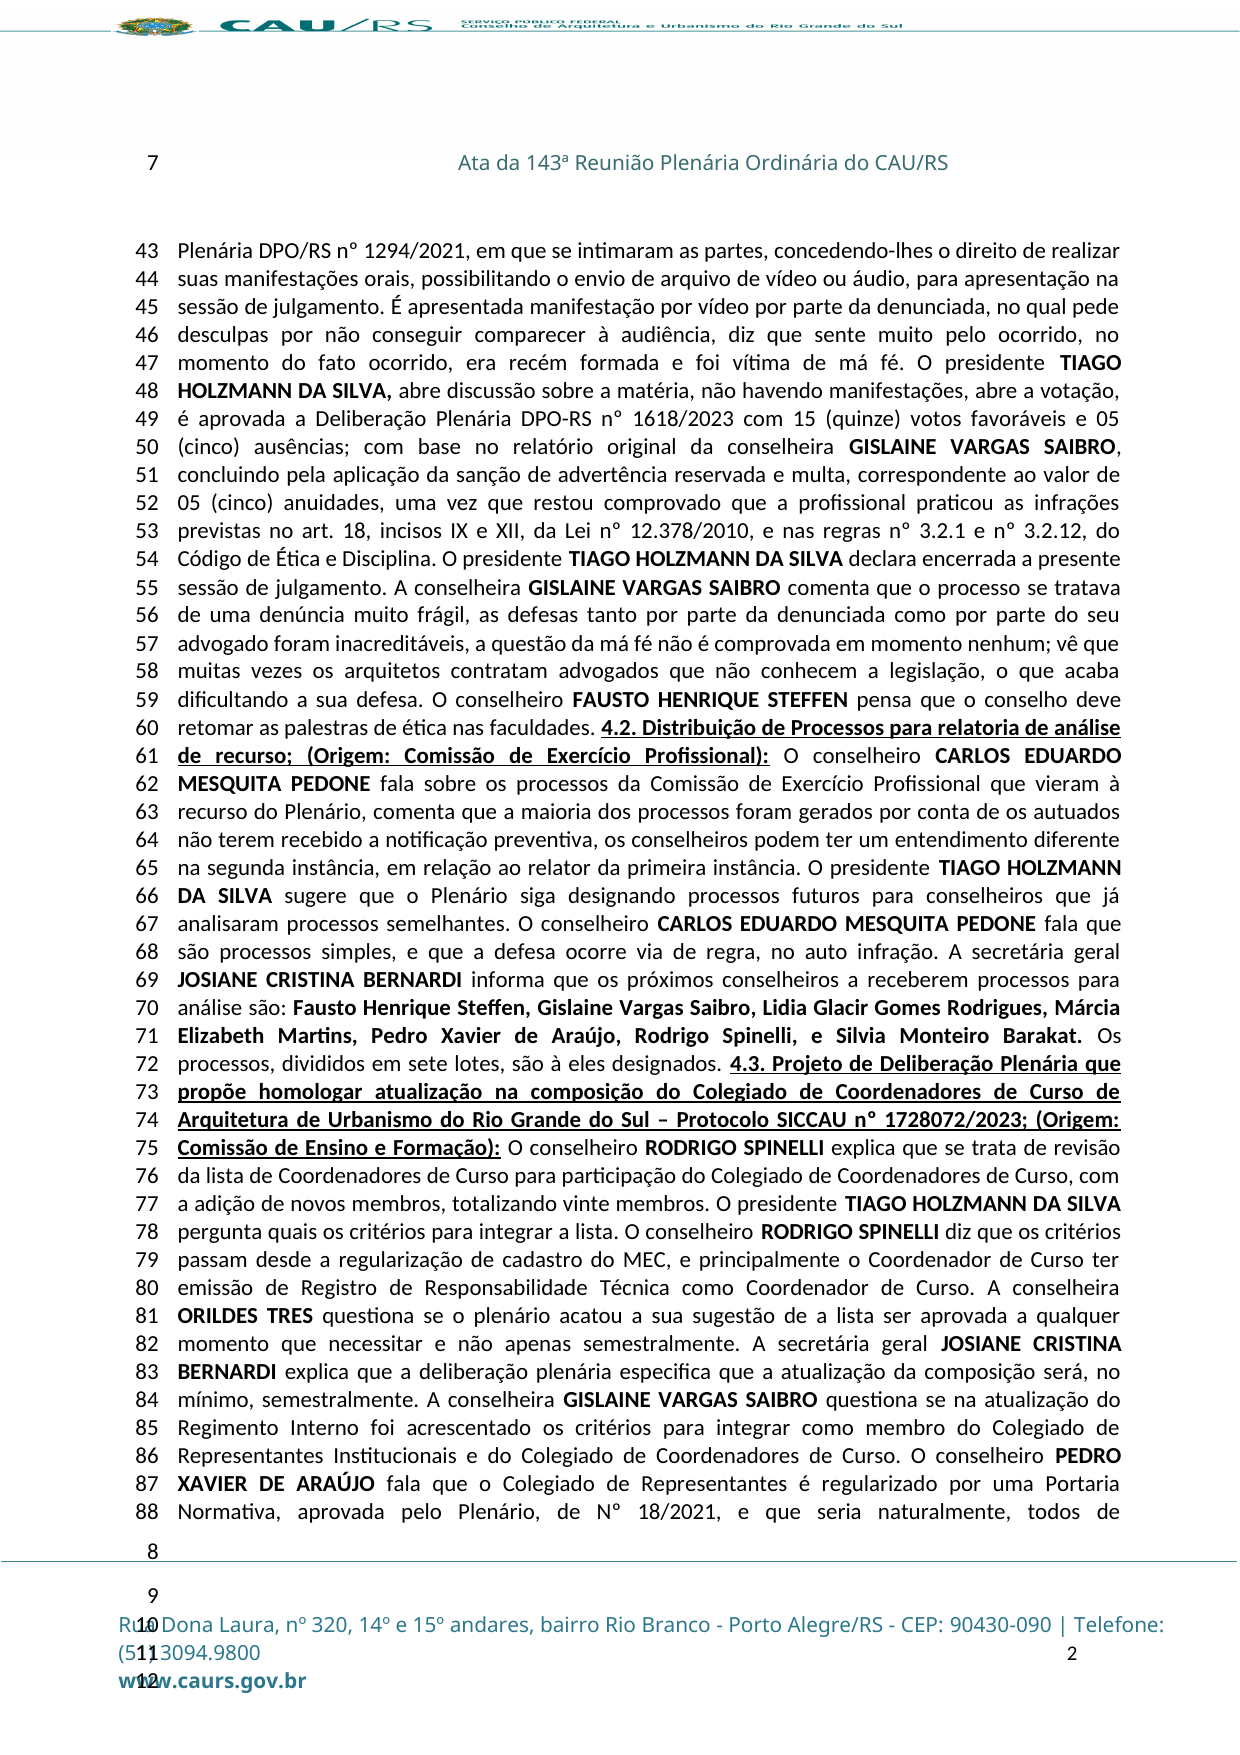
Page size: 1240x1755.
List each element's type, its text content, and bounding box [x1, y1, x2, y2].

text Arquitetura de Urbanismo do Rio Grande do Sul – Protocolo SICCAU nº 1728072/2023; (Origem: [177, 1102, 1121, 1129]
text Comissão de Ensino e Formação): O conselheiro RODRIGO SPINELLI explica que se trata de revisão da lista de Coordenadores de Curso para participação do Colegiado de Coordenadores de Curso, com a adição de novos membros, totalizando vinte membros. O presidente TIAGO HOLZMANN DA SILVA pergunta quais os critérios para integrar a lista. O conselheiro RODRIGO SPINELLI diz que os critérios passam desde a regularização de cadastro do MEC, e principalmente o Coordenador de Curso ter emissão de Registro de Responsabilidade Técnica como Coordenador de Curso. A conselheira ORILDES TRES questiona se o plenário acatou a sua sugestão de a lista ser aprovada a qualquer momento que necessitar e não apenas semestralmente. A secretária geral JOSIANE CRISTINA BERNARDI explica que a deliberação plenária especifica que a atualização da composição será, no mínimo, semestralmente. A conselheira GISLAINE VARGAS SAIBRO questiona se na atualização do Regimento Interno foi acrescentado os critérios para integrar como membro do Colegiado de Representantes Institucionais e do Colegiado de Coordenadores de Curso. O conselheiro PEDRO XAVIER DE ARAÚJO fala que o Colegiado de Representantes é regularizado por uma Portaria Normativa, aprovada pelo Plenário, de Nº 18/2021, e que seria naturalmente, todos de [177, 1130, 1121, 1525]
text Plenária DPO/RS nº 1294/2021, em que se intimaram as partes, concedendo-lhes o direito de realizar suas manifestações orais, possibilitando o envio de arquivo de vídeo ou áudio, para apresentação na sessão de julgamento. É apresentada manifestação por vídeo por parte da denunciada, no qual pede desculpas por não conseguir comparecer à audiência, diz que sente muito pelo ocorrido, no momento do fato ocorrido, era recém formada e foi vítima de má fé. O presidente TIAGO HOLZMANN DA SILVA, abre discussão sobre a matéria, não havendo manifestações, abre a votação, é aprovada a Deliberação Plenária DPO-RS nº 1618/2023 com 15 (quinze) votos favoráveis e 05 (cinco) ausências; com base no relatório original da conselheira GISLAINE VARGAS SAIBRO, concluindo pela aplicação da sanção de advertência reservada e multa, correspondente ao valor de 05 (cinco) anuidades, uma vez que restou comprovado que a profissional praticou as infrações previstas no art. 18, incisos IX e XII, da Lei nº 12.378/2010, e nas regras nº 3.2.1 e nº 3.2.12, do Código de Ética e Disciplina. O presidente TIAGO HOLZMANN DA SILVA declara encerrada a presente sessão de julgamento. A conselheira GISLAINE VARGAS SAIBRO comenta que o processo se tratava de uma denúncia muito frágil, as defesas tanto por parte da denunciada como por parte do seu advogado foram inacreditáveis, a questão da má fé não é comprovada em momento nenhum; vê que muitas vezes os arquitetos contratam advogados que não conhecem a legislação, o que acaba dificultando a sua defesa. O conselheiro FAUSTO HENRIQUE STEFFEN pensa que o conselho deve retomar as palestras de ética nas faculdades. 4.2. Distribuição de Processos para relatoria de análise de recurso; (Origem: Comissão de Exercício Profissional): O conselheiro CARLOS EDUARDO MESQUITA PEDONE fala sobre os processos da Comissão de Exercício Profissional que vieram à recurso do Plenário, comenta que a maioria dos processos foram gerados por conta de os autuados não terem recebido a notificação preventiva, os conselheiros podem ter um entendimento diferente na segunda instância, em relação ao relator da primeira instância. O presidente TIAGO HOLZMANN DA SILVA sugere que o Plenário siga designando processos futuros para conselheiros que já analisaram processos semelhantes. O conselheiro CARLOS EDUARDO MESQUITA PEDONE fala que são processos simples, e que a defesa ocorre via de regra, no auto infração. A secretária geral JOSIANE CRISTINA BERNARDI informa que os próximos conselheiros a receberem processos para análise são: Fausto Henrique Steffen, Gislaine Vargas Saibro, Lidia Glacir Gomes Rodrigues, Márcia Elizabeth Martins, Pedro Xavier de Araújo, Rodrigo Spinelli, e Silvia Monteiro Barakat. Os processos, divididos em sete lotes, são à eles designados. 4.3. Projeto de Deliberação Plenária que propõe homologar atualização na composição do Colegiado de Coordenadores de Curso de [177, 236, 1121, 1101]
